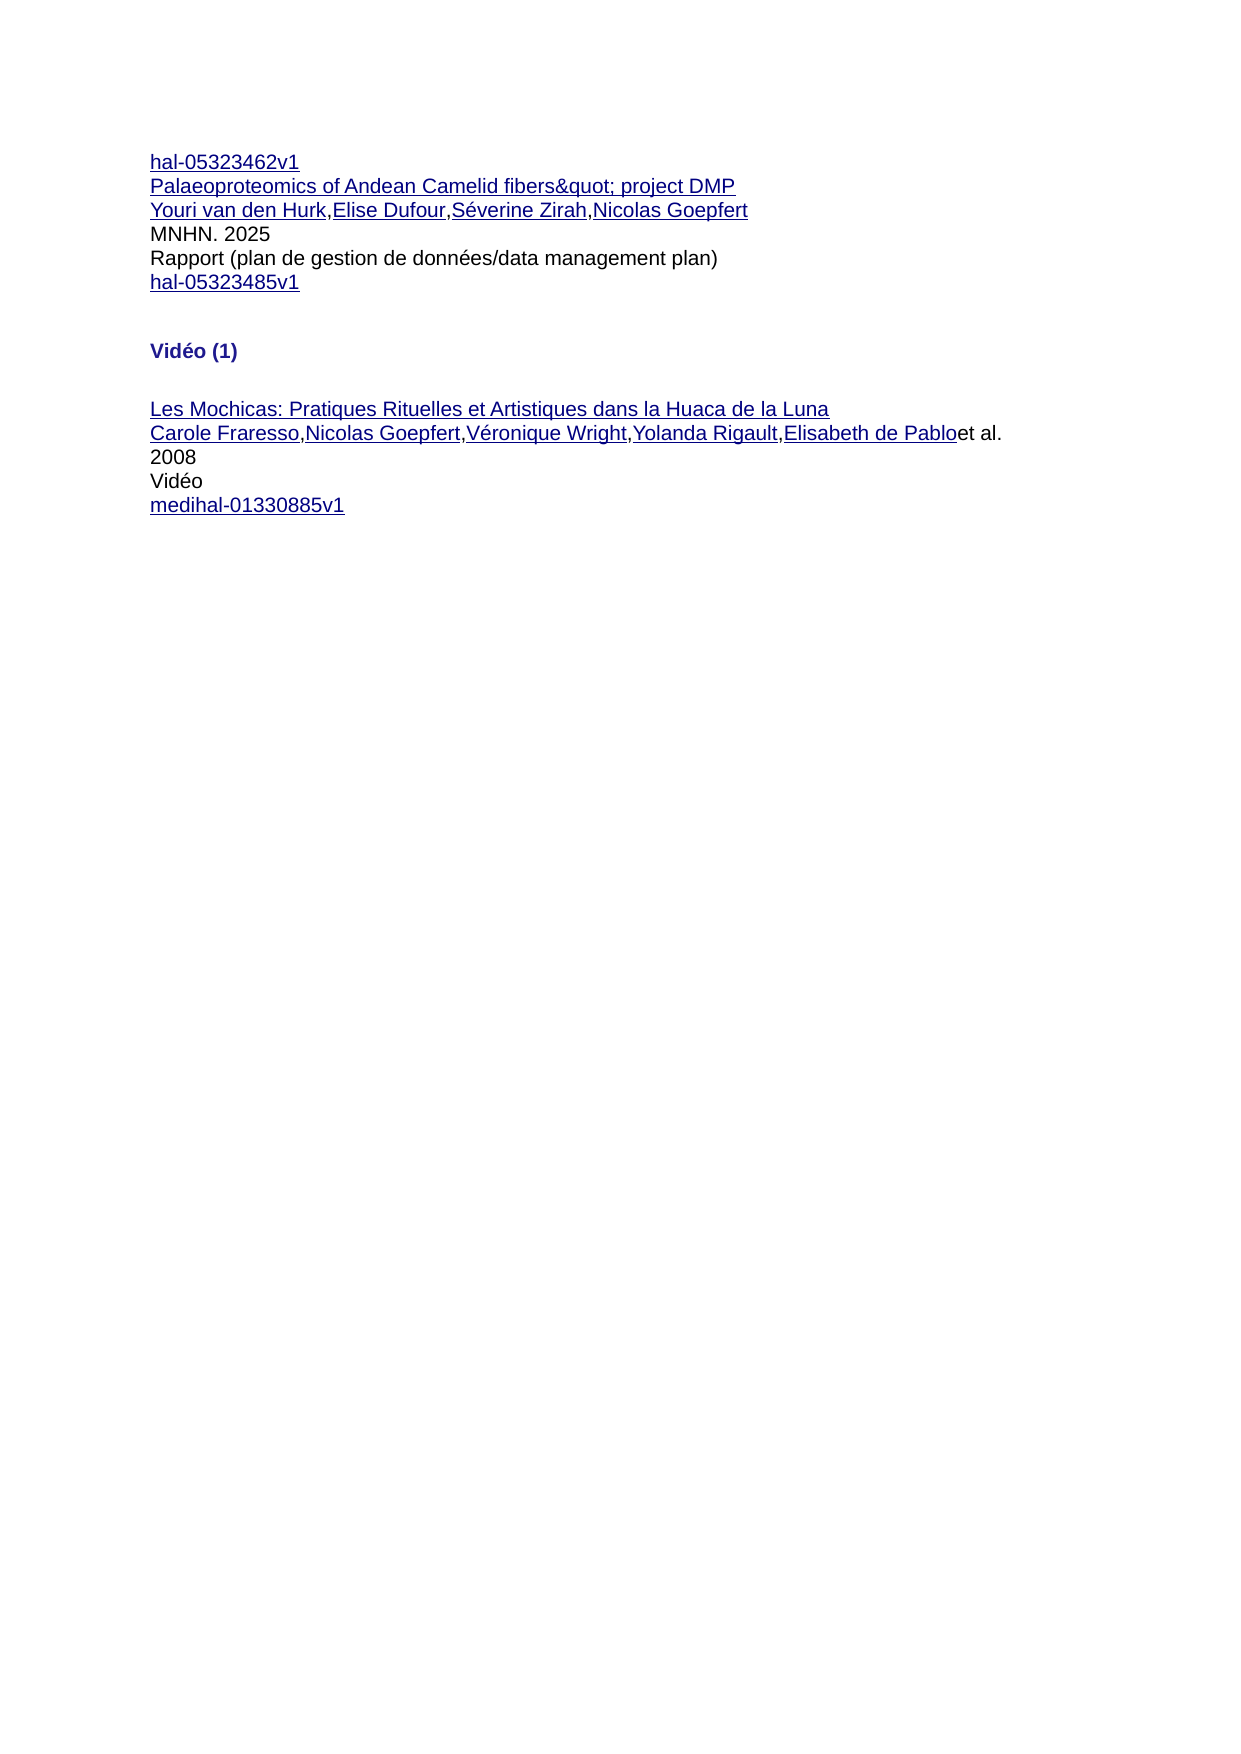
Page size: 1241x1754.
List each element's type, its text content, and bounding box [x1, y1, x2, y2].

table_header Les Mochicas: Pratiques Rituelles et Artistiques dans la Huaca de la Luna Carole Fraresso,Nicolas Goepfert,Véronique Wright,Yolanda Rigault,Elisabeth de Pabloet al. 2008 Vidéo medihal-01330885v1 [150, 397, 1090, 517]
subtitle Vidéo (1) [150, 338, 1090, 362]
table_header hal-05323462v1 [150, 150, 1090, 174]
table_cell Palaeoproteomics of Andean Camelid fibers&quot; project DMP Youri van den Hurk,Elise Dufour,Séverine Zirah,Nicolas Goepfert MNHN. 2025 Rapport (plan de gestion de données/data management plan) hal-05323485v1 [150, 174, 1090, 294]
